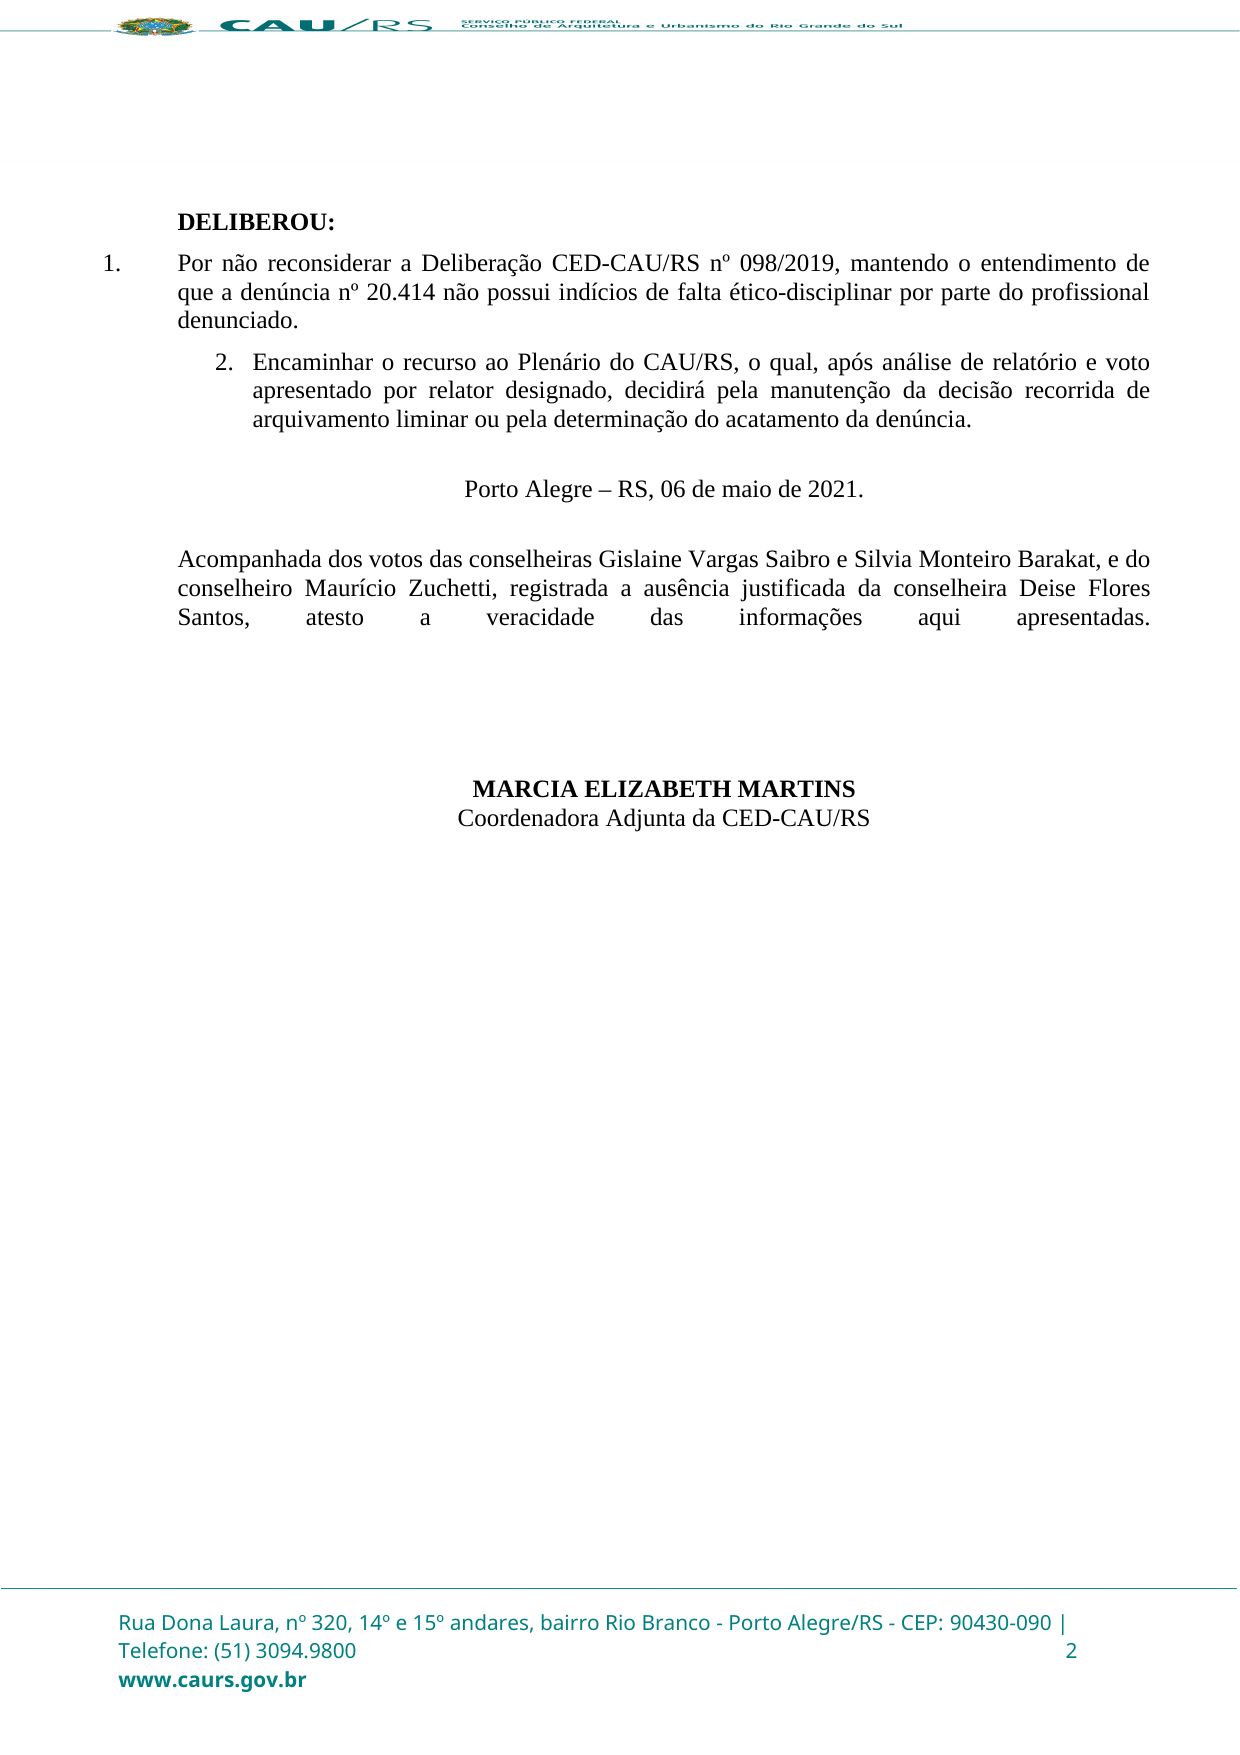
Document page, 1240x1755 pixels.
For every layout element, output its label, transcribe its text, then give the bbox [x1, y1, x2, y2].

text MARCIA ELIZABETH MARTINS [177, 774, 1151, 803]
list Encaminhar o recurso ao Plenário do CAU/RS, o qual, após análise de relatório e voto apresentado por relator designado, decidirá pela manutenção da decisão recorrida de arquivamento liminar ou pela determinação do acatamento da denúncia. [215, 347, 1151, 433]
list Por não reconsiderar a Deliberação CED-CAU/RS nº 098/2019, mantendo o entendimento de que a denúncia nº 20.414 não possui indícios de falta ético-disciplinar por parte do profissional denunciado. [102, 248, 1151, 334]
text Acompanhada dos votos das conselheiras Gislaine Vargas Saibro e Silvia Monteiro Barakat, e do conselheiro Maurício Zuchetti, registrada a ausência justificada da conselheira Deise Flores Santos, atesto a veracidade das informações aqui apresentadas. [177, 544, 1151, 659]
text DELIBEROU: [177, 207, 1151, 236]
text Porto Alegre – RS, 06 de maio de 2021. [177, 474, 1151, 503]
text Coordenadora Adjunta da CED-CAU/RS [177, 803, 1151, 832]
